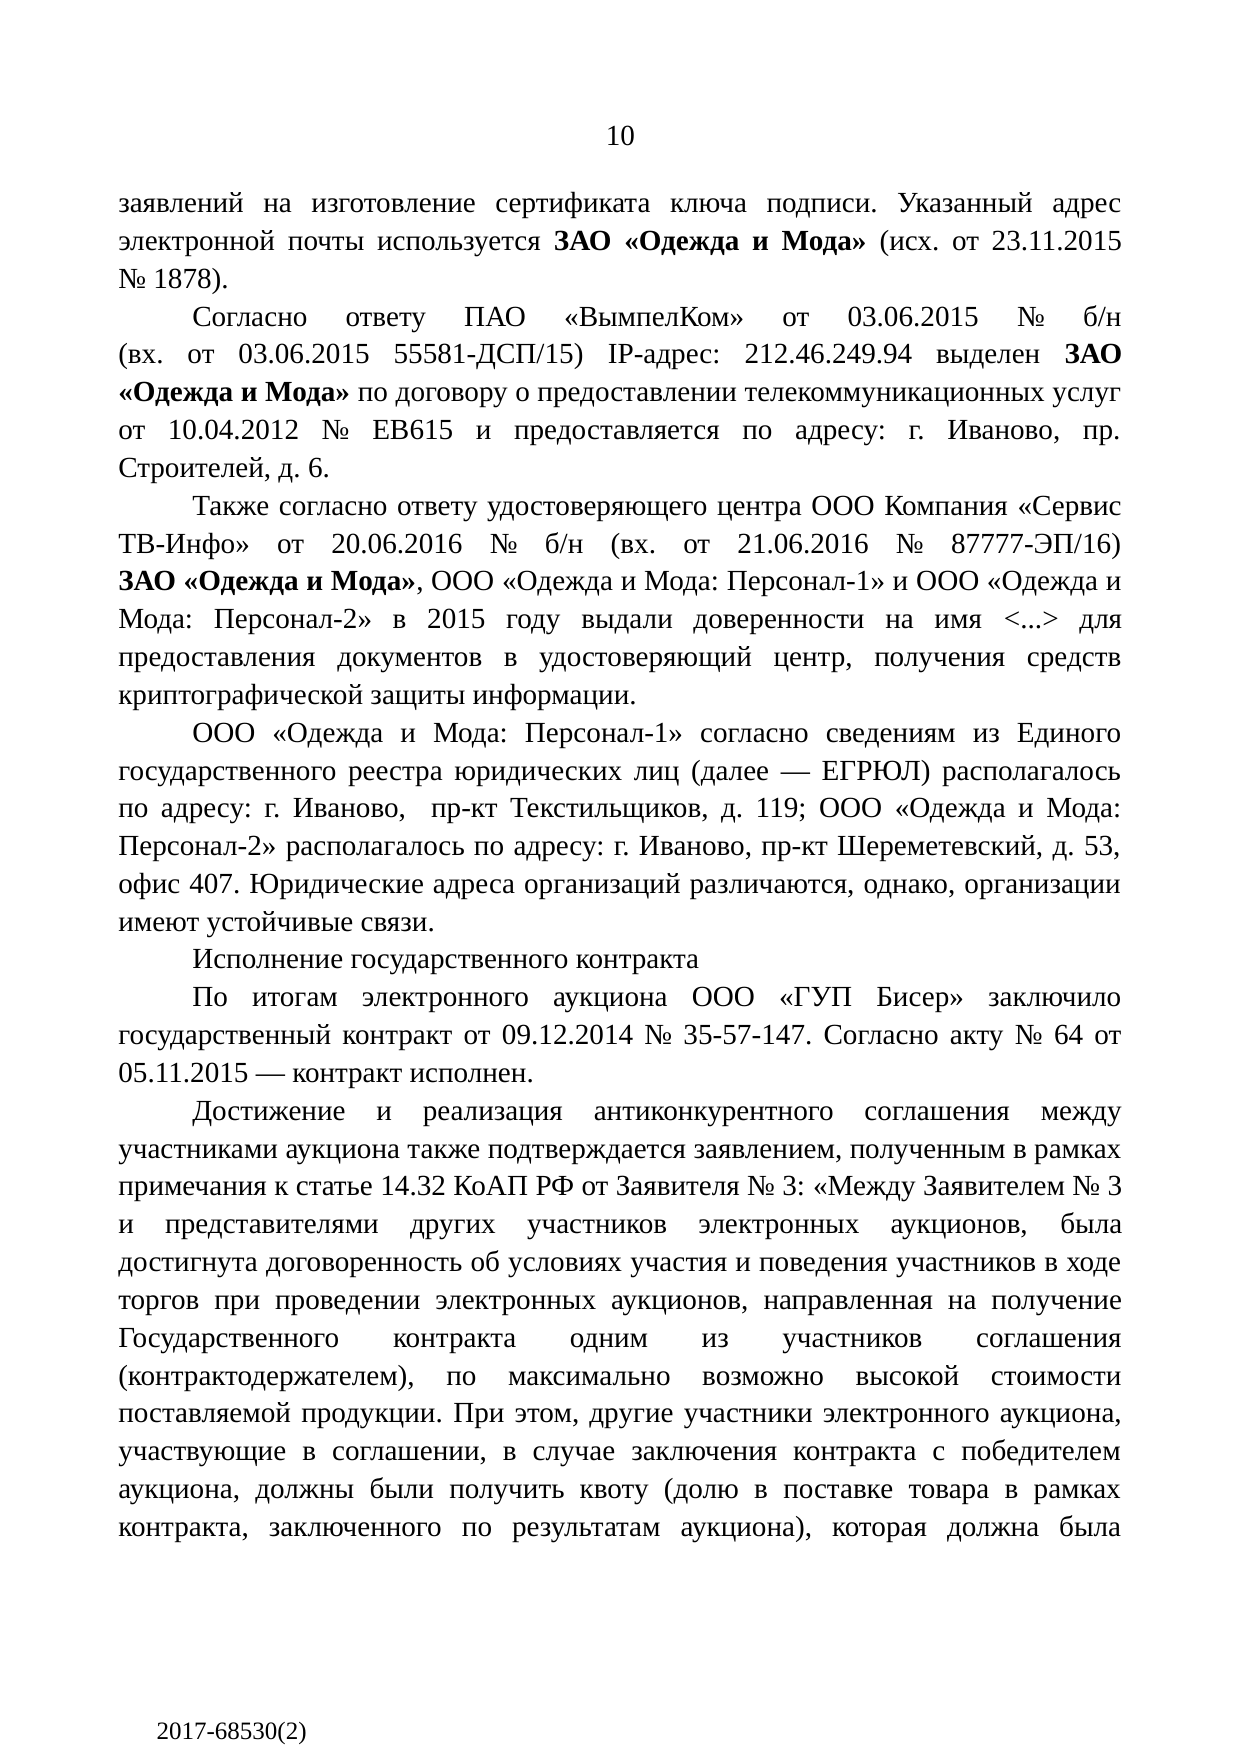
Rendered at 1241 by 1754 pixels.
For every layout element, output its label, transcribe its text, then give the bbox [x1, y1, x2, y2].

text заявлений на изготовление сертификата ключа подписи. Указанный адрес электронной почты используется ЗАО «Одежда и Мода» (исх. от 23.11.2015 № 1878). [118, 181, 1122, 294]
text Исполнение государственного контракта [118, 937, 1122, 975]
text По итогам электронного аукциона ООО «ГУП Бисер» заключило государственный контракт от 09.12.2014 № 35-57-147. Согласно акту № 64 от 05.11.2015 — контракт исполнен. [118, 975, 1122, 1089]
text ООО «Одежда и Мода: Персонал-1» согласно сведениям из Единого государственного реестра юридических лиц (далее — ЕГРЮЛ) располагалось по адресу: г. Иваново, пр-кт Текстильщиков, д. 119; ООО «Одежда и Мода: Персонал-2» располагалось по адресу: г. Иваново, пр-кт Шереметевский, д. 53, офис 407. Юридические адреса организаций различаются, однако, организации имеют устойчивые связи. [118, 711, 1122, 937]
text Также согласно ответу удостоверяющего центра ООО Компания «Сервис ТВ-Инфо» от 20.06.2016 № б/н (вх. от 21.06.2016 № 87777-ЭП/16) ЗАО «Одежда и Мода», ООО «Одежда и Мода: Персонал-1» и ООО «Одежда и Мода: Персонал-2» в 2015 году выдали доверенности на имя <...> для предоставления документов в удостоверяющий центр, получения средств криптографической защиты информации. [118, 484, 1122, 711]
text Достижение и реализация антиконкурентного соглашения между участниками аукциона также подтверждается заявлением, полученным в рамках примечания к статье 14.32 КоАП РФ от Заявителя № 3: «Между Заявителем № 3 и представителями других участников электронных аукционов, была достигнута договоренность об условиях участия и поведения участников в ходе торгов при проведении электронных аукционов, направленная на получение Государственного контракта одним из участников соглашения (контрактодержателем), по максимально возможно высокой стоимости поставляемой продукции. При этом, другие участники электронного аукциона, участвующие в соглашении, в случае заключения контракта с победителем аукциона, должны были получить квоту (долю в поставке товара в рамках контракта, заключенного по результатам аукциона), которая должна была [118, 1089, 1122, 1542]
text Согласно ответу ПАО «ВымпелКом» от 03.06.2015 № б/н (вх. от 03.06.2015 55581-ДСП/15) IP-адрес: 212.46.249.94 выделен ЗАО «Одежда и Мода» по договору о предоставлении телекоммуникационных услуг от 10.04.2012 № ЕВ615 и предоставляется по адресу: г. Иваново, пр. Строителей, д. 6. [118, 294, 1122, 484]
